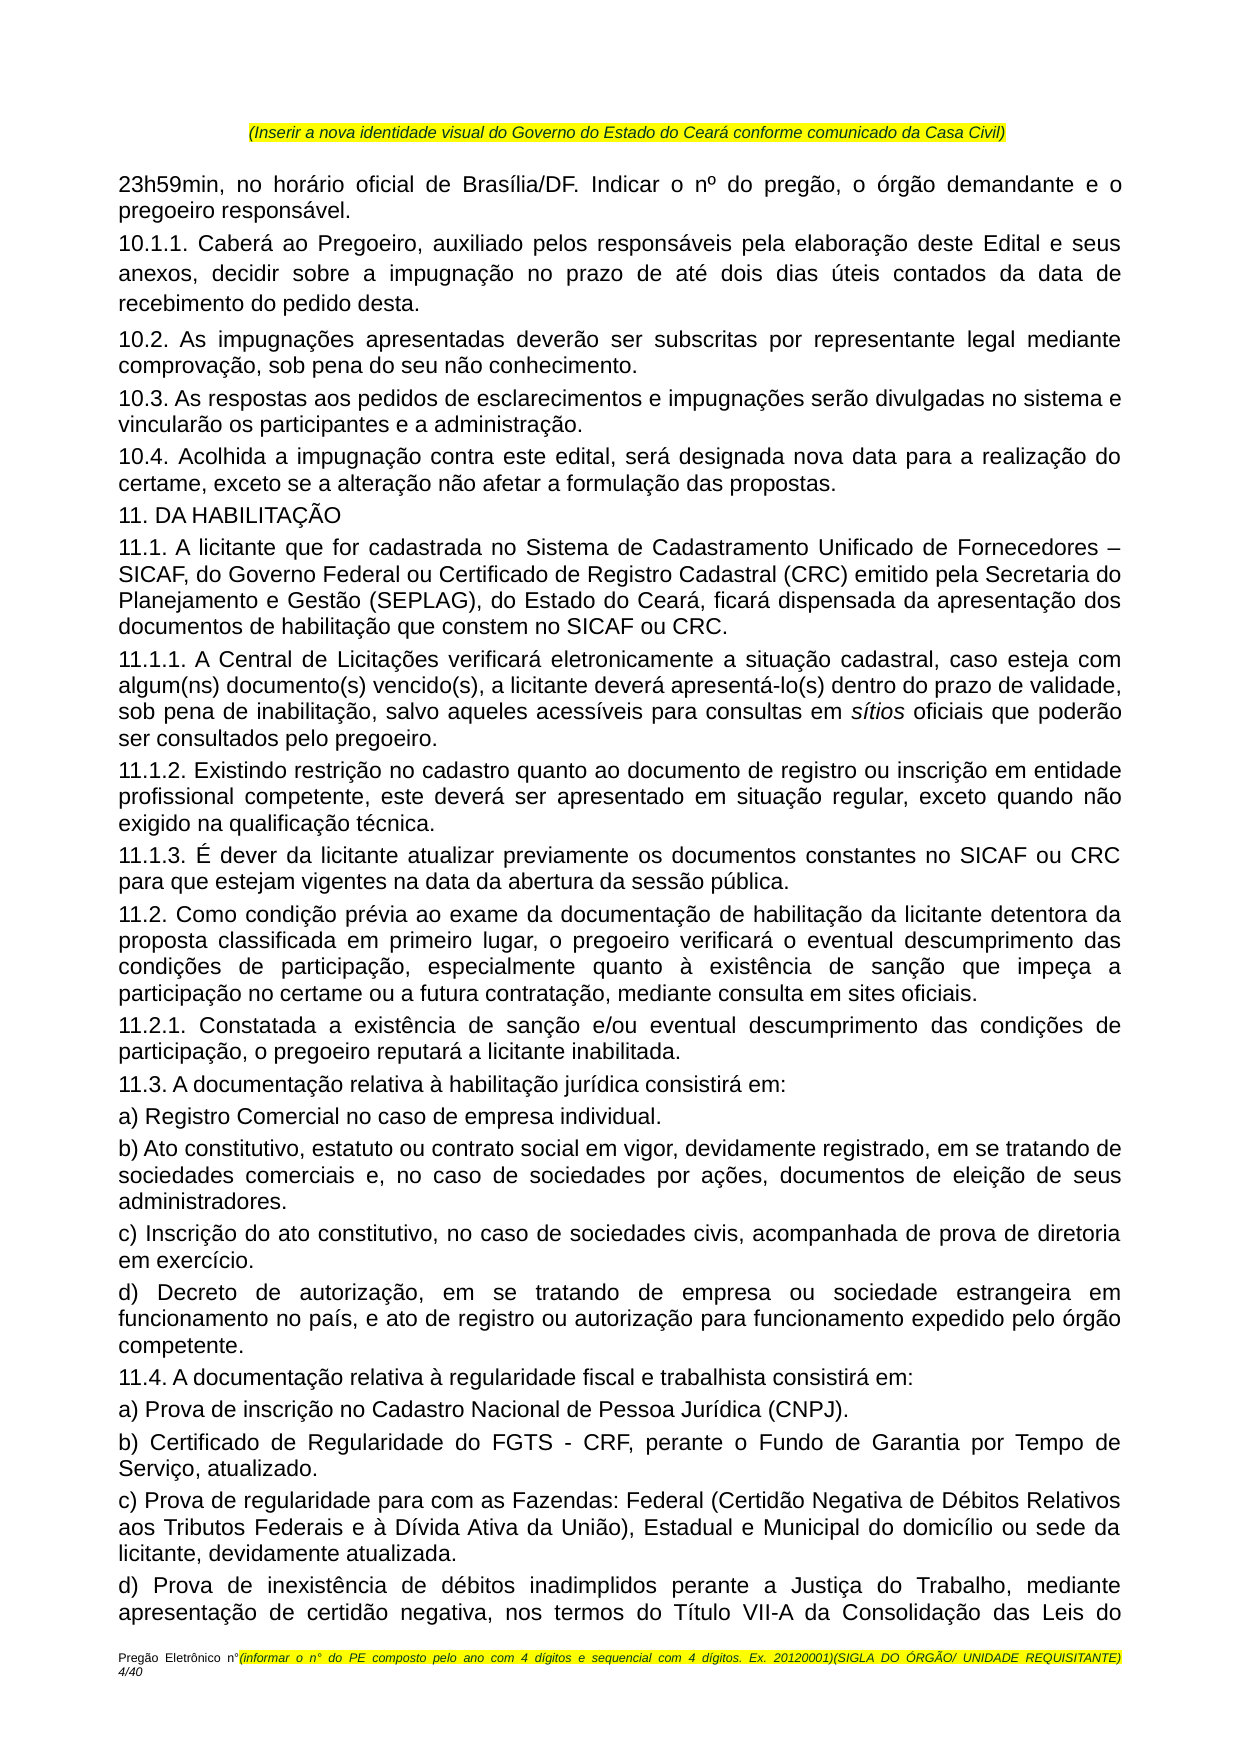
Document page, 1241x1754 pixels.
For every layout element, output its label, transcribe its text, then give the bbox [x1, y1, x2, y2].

text 10.2. As impugnações apresentadas deverão ser subscritas por representante legal mediante comprovação, sob pena do seu não conhecimento. [118, 326, 1122, 379]
text d) Prova de inexistência de débitos inadimplidos perante a Justiça do Trabalho, mediante apresentação de certidão negativa, nos termos do Título VII-A da Consolidação das Leis do [118, 1572, 1122, 1625]
text 11.1.2. Existindo restrição no cadastro quanto ao documento de registro ou inscrição em entidade profissional competente, este deverá ser apresentado em situação regular, exceto quando não exigido na qualificação técnica. [118, 757, 1122, 836]
text 11.1. A licitante que for cadastrada no Sistema de Cadastramento Unificado de Fornecedores – SICAF, do Governo Federal ou Certificado de Registro Cadastral (CRC) emitido pela Secretaria do Planejamento e Gestão (SEPLAG), do Estado do Ceará, ficará dispensada da apresentação dos documentos de habilitação que constem no SICAF ou CRC. [118, 534, 1122, 640]
text c) Inscrição do ato constitutivo, no caso de sociedades civis, acompanhada de prova de diretoria em exercício. [118, 1220, 1122, 1273]
text 11.2.1. Constatada a existência de sanção e/ou eventual descumprimento das condições de participação, o pregoeiro reputará a licitante inabilitada. [118, 1012, 1122, 1065]
text a) Registro Comercial no caso de empresa individual. [118, 1103, 1122, 1129]
text b) Certificado de Regularidade do FGTS - CRF, perante o Fundo de Garantia por Tempo de Serviço, atualizado. [118, 1428, 1122, 1481]
text 11.4. A documentação relativa à regularidade fiscal e trabalhista consistirá em: [118, 1364, 1122, 1390]
text 11.1.1. A Central de Licitações verificará eletronicamente a situação cadastral, caso esteja com algum(ns) documento(s) vencido(s), a licitante deverá apresentá-lo(s) dentro do prazo de validade, sob pena de inabilitação, salvo aqueles acessíveis para consultas em sítios oficiais que poderão ser consultados pelo pregoeiro. [118, 646, 1122, 751]
list 10.1.1. Caberá ao Pregoeiro, auxiliado pelos responsáveis pela elaboração deste Edital e seus anexos, decidir sobre a impugnação no prazo de até dois dias úteis contados da data de recebimento do pedido desta. [118, 229, 1122, 316]
text b) Ato constitutivo, estatuto ou contrato social em vigor, devidamente registrado, em se tratando de sociedades comerciais e, no caso de sociedades por ações, documentos de eleição de seus administradores. [118, 1135, 1122, 1214]
text a) Prova de inscrição no Cadastro Nacional de Pessoa Jurídica (CNPJ). [118, 1396, 1122, 1422]
text d) Decreto de autorização, em se tratando de empresa ou sociedade estrangeira em funcionamento no país, e ato de registro ou autorização para funcionamento expedido pelo órgão competente. [118, 1279, 1122, 1358]
text c) Prova de regularidade para com as Fazendas: Federal (Certidão Negativa de Débitos Relativos aos Tributos Federais e à Dívida Ativa da União), Estadual e Municipal do domicílio ou sede da licitante, devidamente atualizada. [118, 1487, 1122, 1566]
text 11.1.3. É dever da licitante atualizar previamente os documentos constantes no SICAF ou CRC para que estejam vigentes na data da abertura da sessão pública. [118, 842, 1122, 895]
text 10.3. As respostas aos pedidos de esclarecimentos e impugnações serão divulgadas no sistema e vincularão os participantes e a administração. [118, 385, 1122, 437]
text 10.4. Acolhida a impugnação contra este edital, será designada nova data para a realização do certame, exceto se a alteração não afetar a formulação das propostas. [118, 443, 1122, 496]
text 23h59min, no horário oficial de Brasília/DF. Indicar o nº do pregão, o órgão demandante e o pregoeiro responsável. [118, 171, 1122, 223]
text 11.2. Como condição prévia ao exame da documentação de habilitação da licitante detentora da proposta classificada em primeiro lugar, o pregoeiro verificará o eventual descumprimento das condições de participação, especialmente quanto à existência de sanção que impeça a participação no certame ou a futura contratação, mediante consulta em sites oficiais. [118, 901, 1122, 1006]
text 11.3. A documentação relativa à habilitação jurídica consistirá em: [118, 1071, 1122, 1097]
text 11. DA HABILITAÇÃO [118, 502, 1122, 528]
